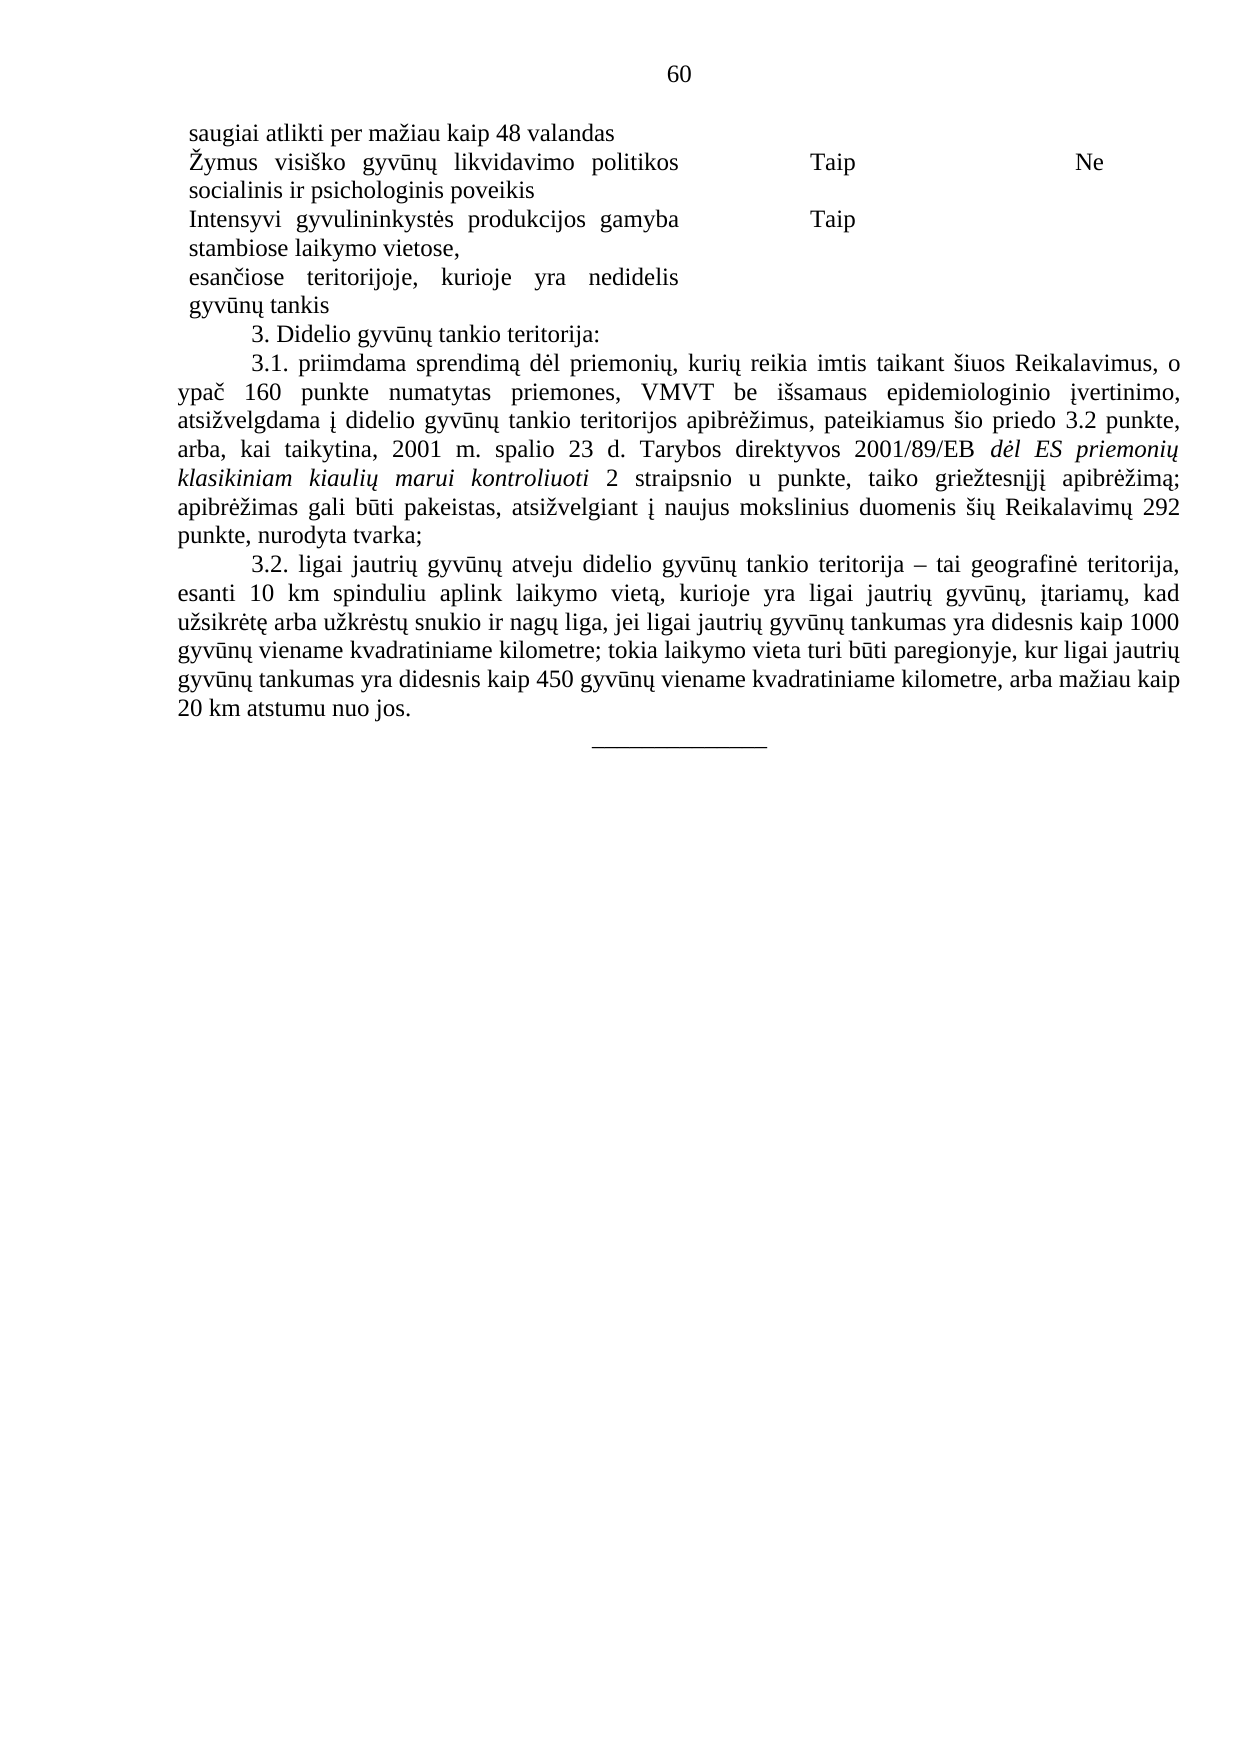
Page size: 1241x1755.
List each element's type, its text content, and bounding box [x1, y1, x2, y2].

text 3.1. priimdama sprendimą dėl priemonių, kurių reikia imtis taikant šiuos Reikalavimus, o ypač 160 punkte numatytas priemones, VMVT be išsamaus epidemiologinio įvertinimo, atsižvelgdama į didelio gyvūnų tankio teritorijos apibrėžimus, pateikiamus šio priedo 3.2 punkte, arba, kai taikytina, 2001 m. spalio 23 d. Tarybos direktyvos 2001/89/EB dėl ES priemonių klasikiniam kiaulių marui kontroliuoti 2 straipsnio u punkte, taiko griežtesnįjį apibrėžimą; apibrėžimas gali būti pakeistas, atsižvelgiant į naujus mokslinius duomenis šių Reikalavimų 292 punkte, nurodyta tvarka; [177, 348, 1181, 549]
table_cell [690, 118, 975, 147]
table_cell Taip [690, 204, 975, 262]
table_cell Žymus visiško gyvūnų likvidavimo politikos socialinis ir psichologinis poveikis [177, 147, 690, 204]
table_cell [975, 262, 1204, 319]
table_cell [975, 118, 1204, 147]
table_cell saugiai atlikti per mažiau kaip 48 valandas [177, 118, 690, 147]
table_cell Intensyvi gyvulininkystės produkcijos gamyba stambiose laikymo vietose, [177, 204, 690, 262]
text ______________ [177, 722, 1181, 751]
text 3. Didelio gyvūnų tankio teritorija: [177, 319, 1181, 348]
table_cell [975, 204, 1204, 262]
table_cell esančiose teritorijoje, kurioje yra nedidelis gyvūnų tankis [177, 262, 690, 319]
table_cell Ne [975, 147, 1204, 204]
table_cell Taip [690, 147, 975, 204]
table_cell [690, 262, 975, 319]
text 3.2. ligai jautrių gyvūnų atveju didelio gyvūnų tankio teritorija – tai geografinė teritorija, esanti 10 km spinduliu aplink laikymo vietą, kurioje yra ligai jautrių gyvūnų, įtariamų, kad užsikrėtę arba užkrėstų snukio ir nagų liga, jei ligai jautrių gyvūnų tankumas yra didesnis kaip 1000 gyvūnų viename kvadratiniame kilometre; tokia laikymo vieta turi būti paregionyje, kur ligai jautrių gyvūnų tankumas yra didesnis kaip 450 gyvūnų viename kvadratiniame kilometre, arba mažiau kaip 20 km atstumu nuo jos. [177, 549, 1181, 722]
